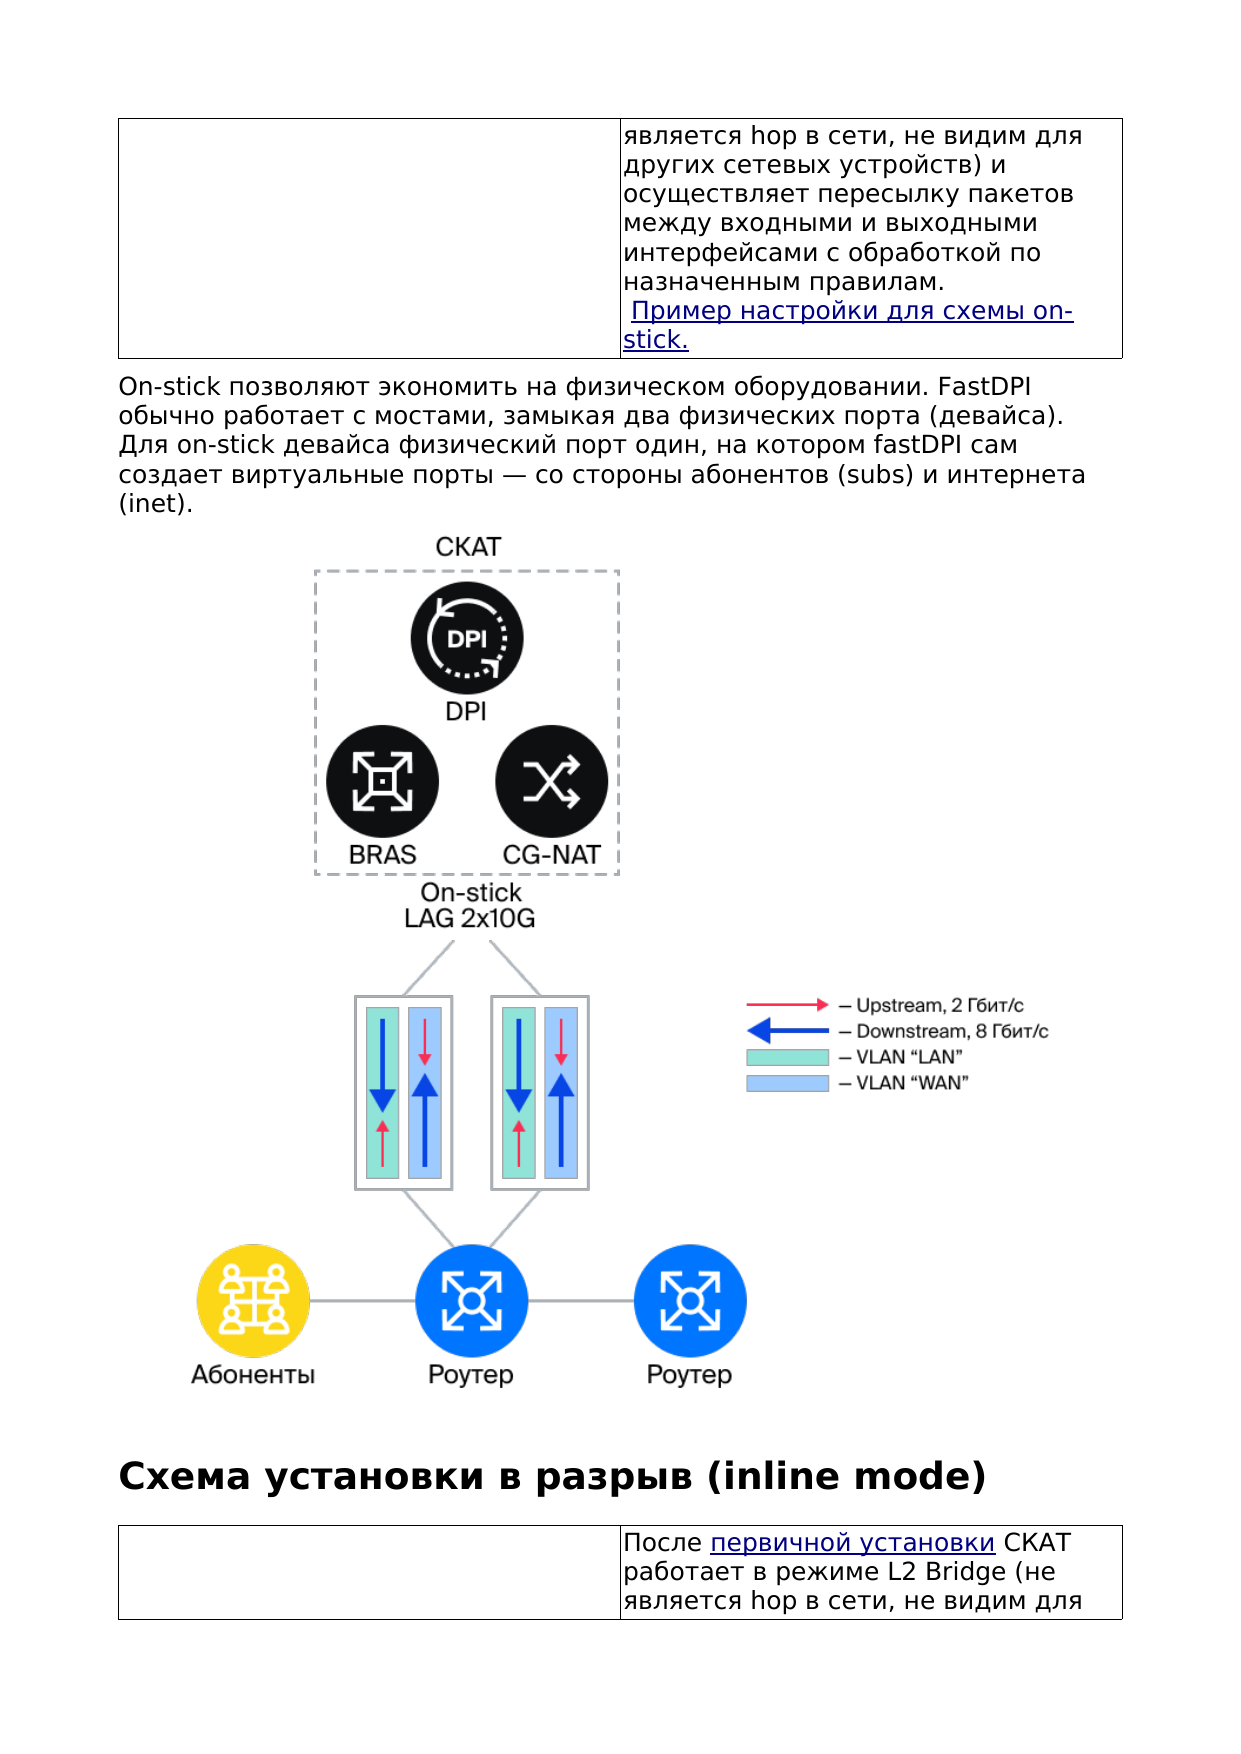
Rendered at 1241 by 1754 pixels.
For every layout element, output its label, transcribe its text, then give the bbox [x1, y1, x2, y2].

picture [190, 530, 1050, 1388]
table_header [119, 1526, 620, 1619]
table_header [119, 119, 620, 357]
table_header является hop в сети, не видим для других сетевых устройств) и осуществляет пересылку пакетов между входными и выходными интерфейсами с обработкой по назначенным правилам. Пример настройки для схемы on-stick. [621, 119, 1122, 357]
table_header После первичной установки СКАТ работает в режиме L2 Bridge (не является hop в сети, не видим для [621, 1526, 1122, 1619]
subtitle Схема установки в разрыв (inline mode) [118, 1454, 1122, 1498]
text On-stick позволяют экономить на физическом оборудовании. FastDPI обычно работает с мостами, замыкая два физических порта (девайса). Для on-stick девайса физический порт один, на котором fastDPI сам создает виртуальные порты — со стороны абонентов (subs) и интернета (inet). [118, 372, 1122, 518]
